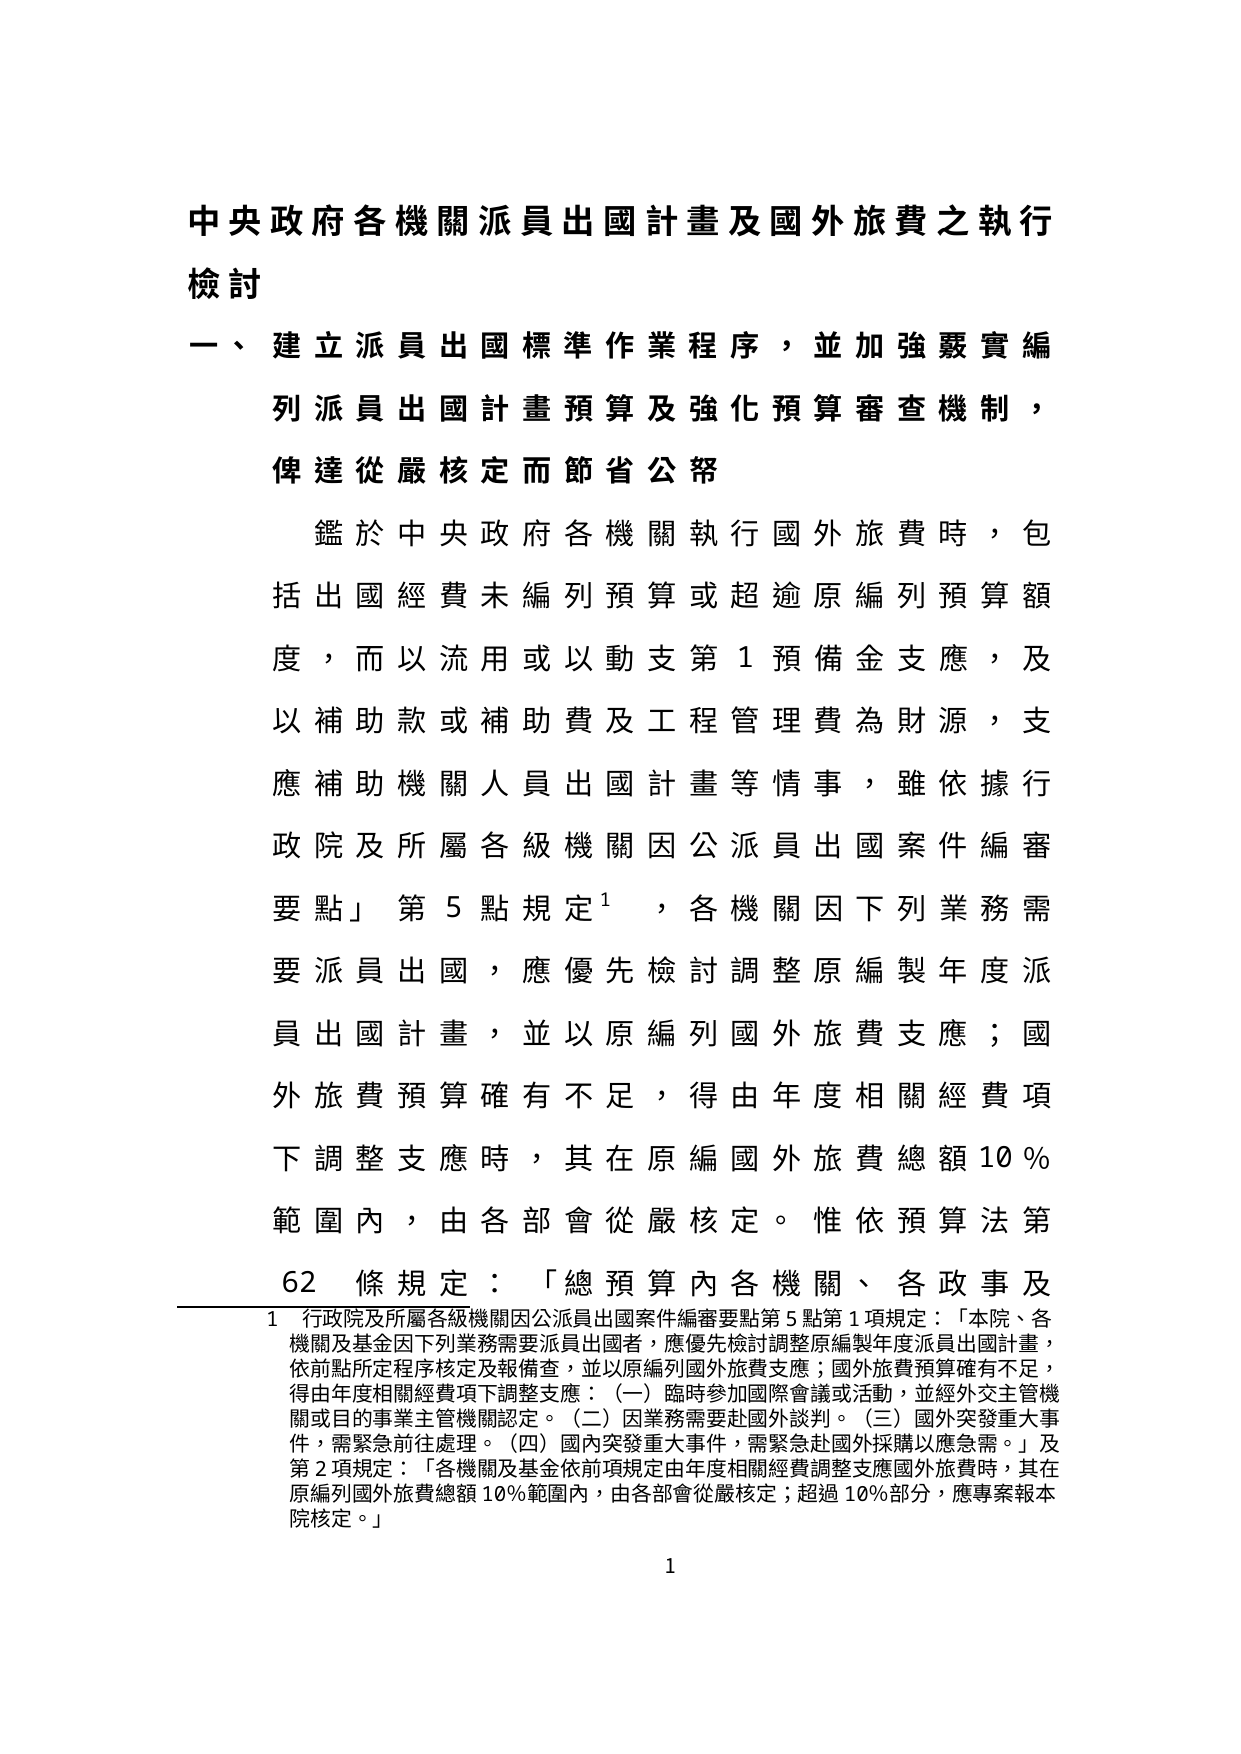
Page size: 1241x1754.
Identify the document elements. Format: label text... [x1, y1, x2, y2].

text 中央政府各機關派員出國計畫及國外旅費之執行檢討 [183, 177, 1058, 302]
text 行政院及所屬各級機關因公派員出國案件編審要點第5點第1項規定：「本院、各機關及基金因下列業務需要派員出國者，應優先檢討調整原編製年度派員出國計畫，依前點所定程序核定及報備查，並以原編列國外旅費支應；國外旅費預算確有不足，得由年度相關經費項下調整支應：（一）臨時參加國際會議或活動，並經外交主管機關或目的事業主管機關認定。（二）因業務需要赴國外談判。（三）國外突發重大事件，需緊急前往處理。（四）國內突發重大事件，需緊急赴國外採購以應急需。」及第2項規定：「各機關及基金依前項規定由年度相關經費調整支應國外旅費時，其在原編列國外旅費總額10％範圍內，由各部會從嚴核定；超過10％部分，應專案報本院核定。」 [266, 1307, 1063, 1532]
text 一、建立派員出國標準作業程序，並加強覈實編列派員出國計畫預算及強化預算審查機制，俾達從嚴核定而節省公帑 [183, 302, 1058, 490]
text 鑑於中央政府各機關執行國外旅費時，包括出國經費未編列預算或超逾原編列預算額度，而以流用或以動支第1預備金支應，及以補助款或補助費及工程管理費為財源，支應補助機關人員出國計畫等情事，雖依據行政院及所屬各級機關因公派員出國案件編審要點」第5點規定，各機關因下列業務需要派員出國，應優先檢討調整原編製年度派員出國計畫，並以原編列國外旅費支應；國外旅費預算確有不足，得由年度相關經費項下調整支應時，其在原編國外旅費總額10％範圍內，由各部會從嚴核定。惟依預算法第62 條規定：「總預算內各機關、各政事及 [242, 490, 1058, 1302]
